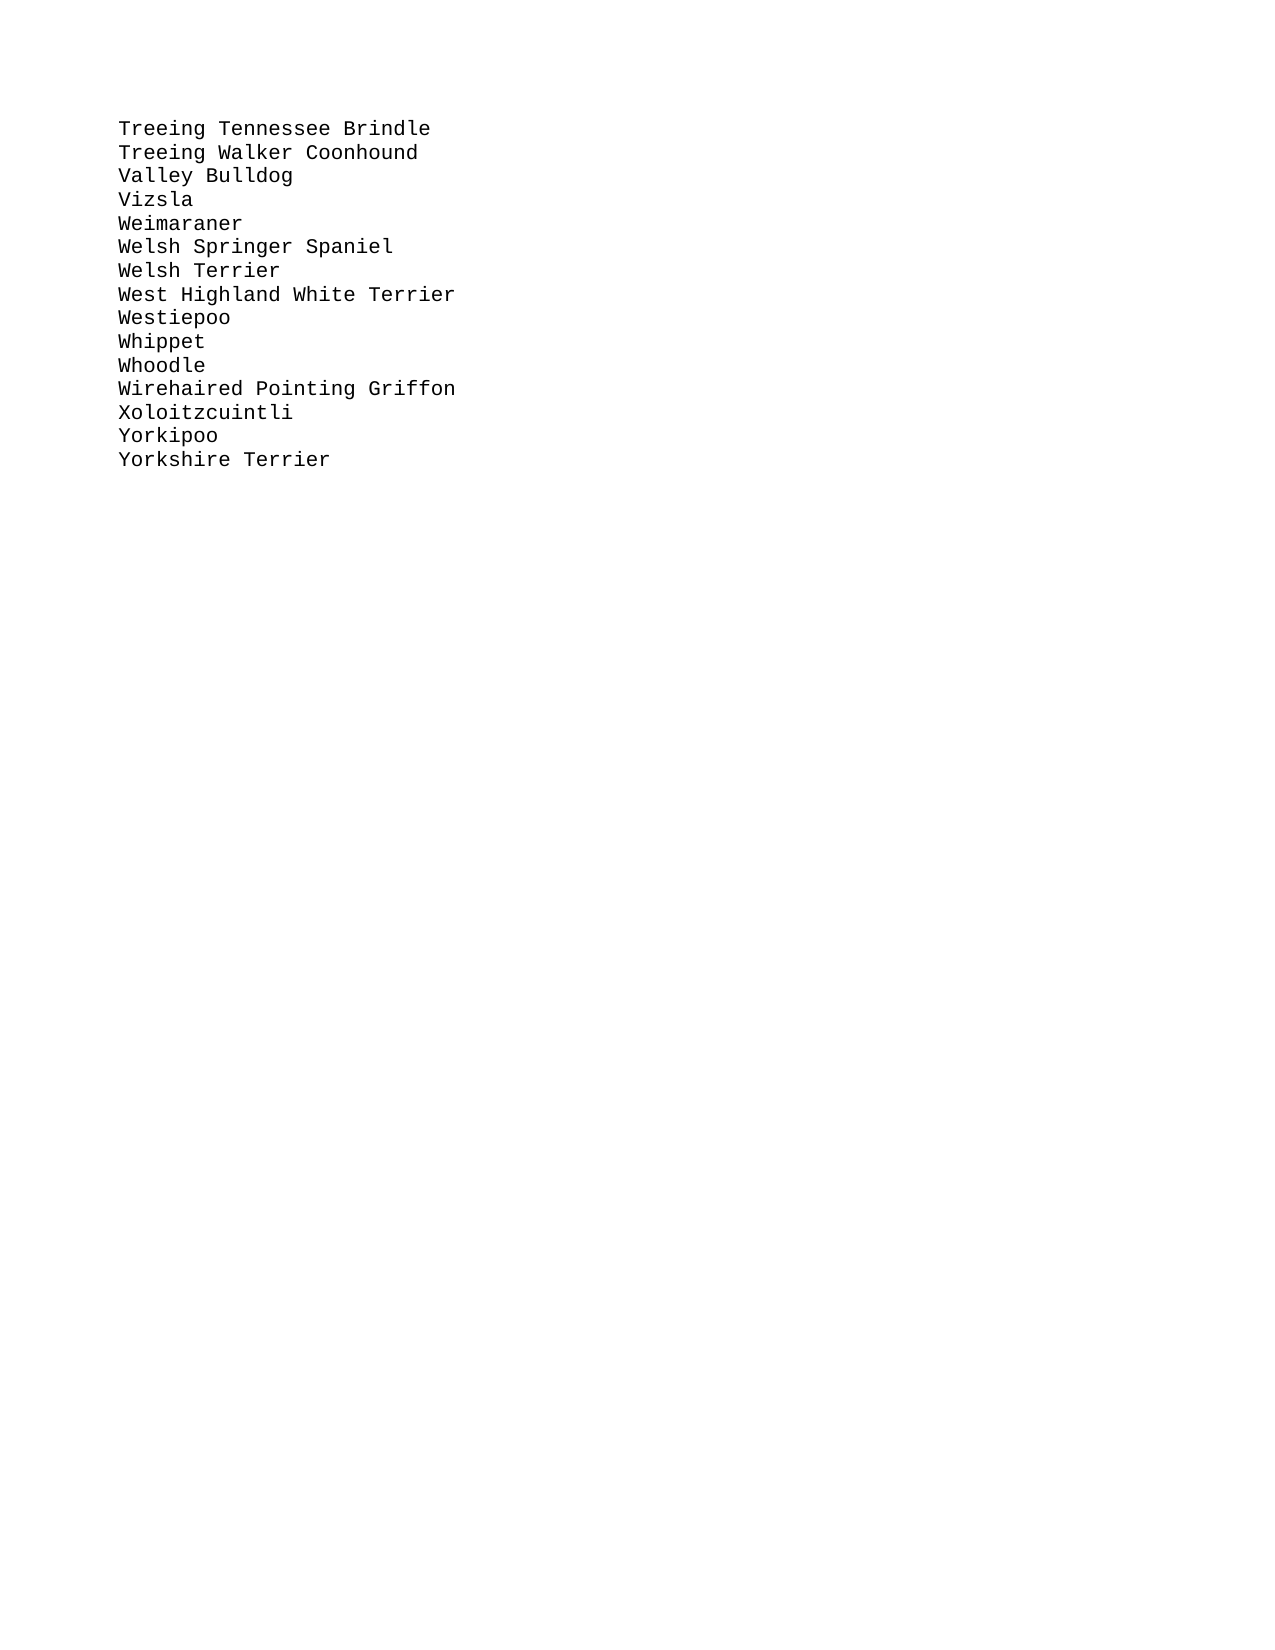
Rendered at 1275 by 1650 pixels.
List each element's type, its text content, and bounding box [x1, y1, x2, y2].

text Whoodle [118, 354, 1157, 378]
text Whippet [118, 331, 1157, 354]
text Treeing Walker Coonhound [118, 142, 1157, 165]
text Treeing Tennessee Brindle [118, 118, 1157, 142]
text Vizsla [118, 189, 1157, 213]
text Weimaraner [118, 213, 1157, 236]
text Welsh Terrier [118, 260, 1157, 284]
text Valley Bulldog [118, 165, 1157, 189]
text Yorkipoo [118, 426, 1157, 449]
text Westiepoo [118, 307, 1157, 331]
text Yorkshire Terrier [118, 449, 1157, 473]
text Welsh Springer Spaniel [118, 236, 1157, 260]
text West Highland White Terrier [118, 284, 1157, 307]
text Xoloitzcuintli [118, 402, 1157, 426]
text Wirehaired Pointing Griffon [118, 378, 1157, 402]
